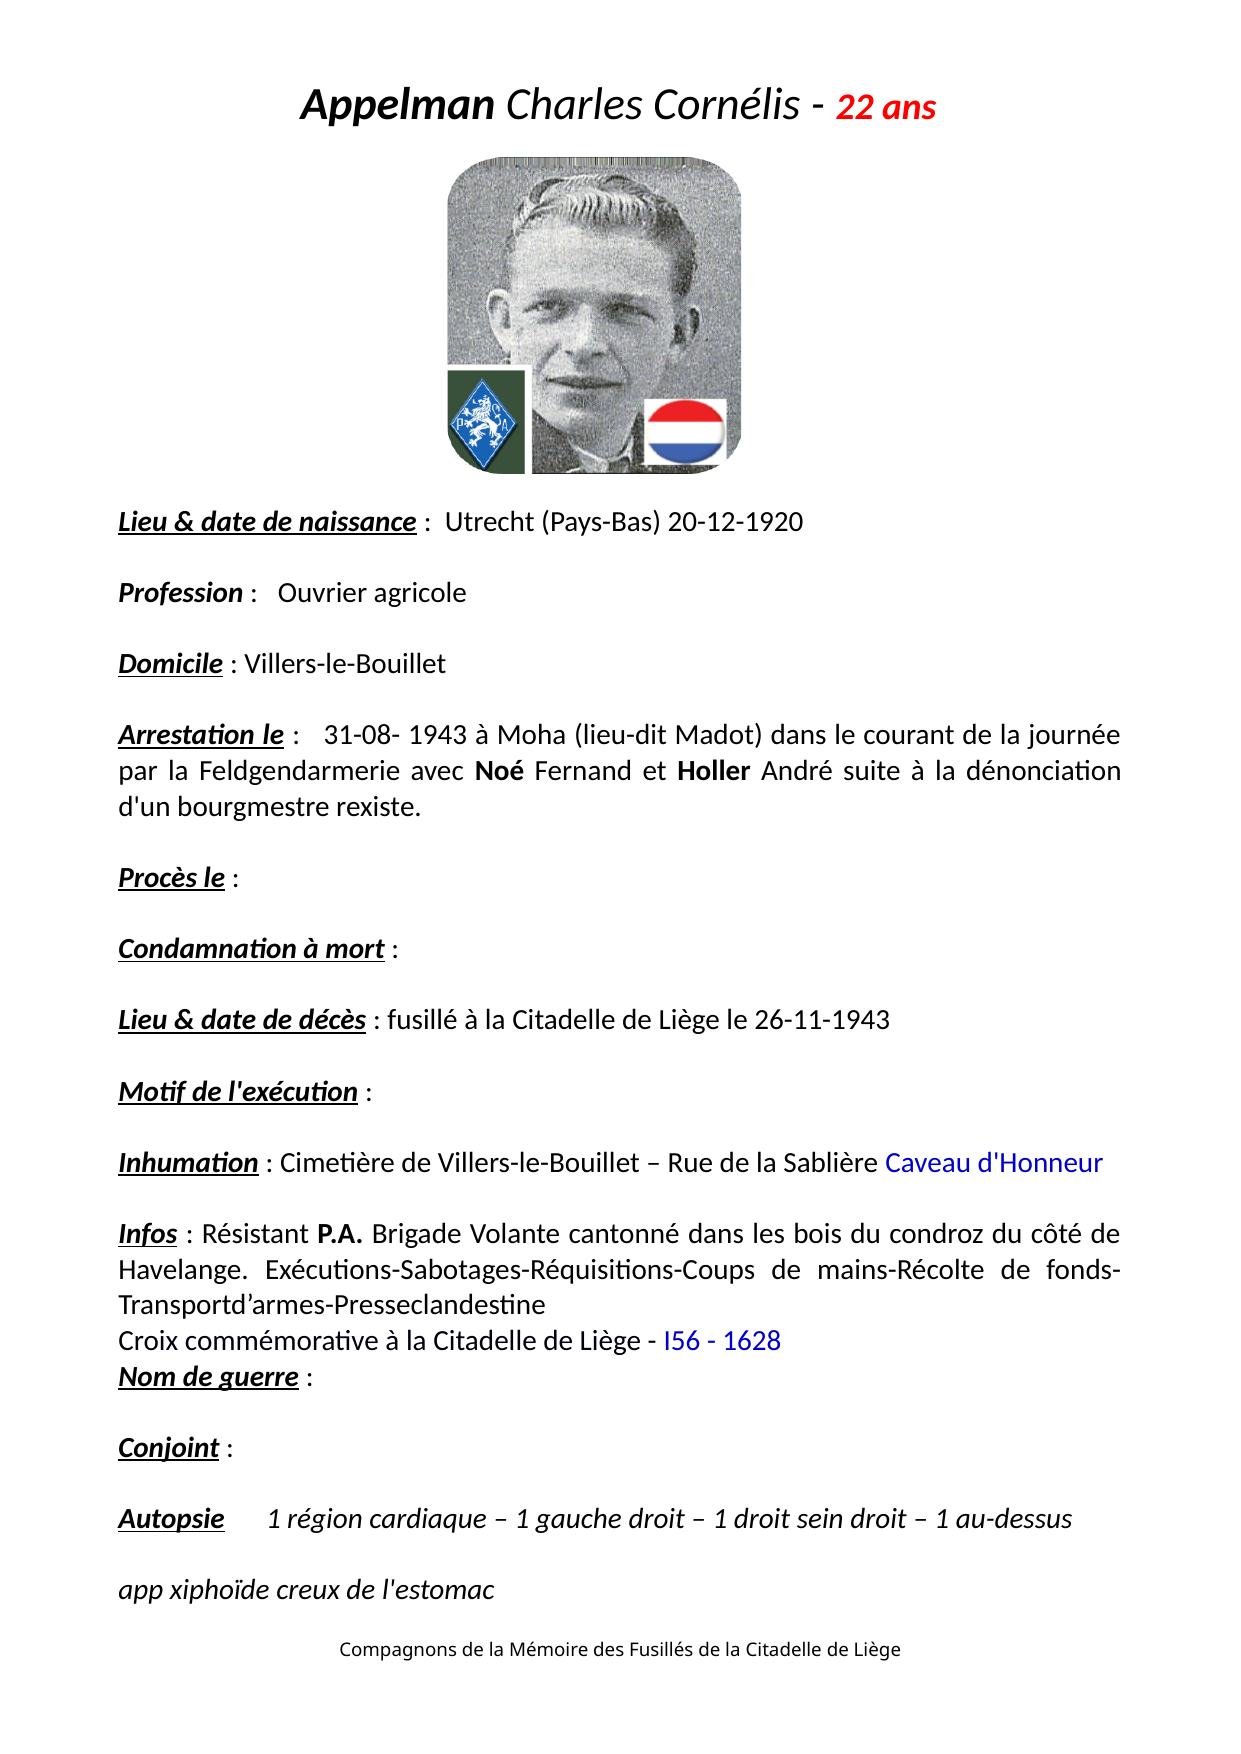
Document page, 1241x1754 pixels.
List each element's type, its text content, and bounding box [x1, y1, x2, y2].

text app xiphoïde creux de l'estomac [118, 1571, 1122, 1607]
text Infos : Résistant P.A. Brigade Volante cantonné dans les bois du condroz du côté de Havelange. Exécutions-Sabotages-Réquisitions-Coups de mains-Récolte de fonds- Transportd’armes-Presseclandestine Croix commémorative à la Citadelle de Liège - I56 - 1628 [118, 1215, 1122, 1358]
text Domicile : Villers-le-Bouillet [118, 645, 1122, 681]
text Arrestation le : 31-08- 1943 à Moha (lieu-dit Madot) dans le courant de la journée par la Feldgendarmerie avec Noé Fernand et Holler André suite à la dénonciation d'un bourgmestre rexiste. [118, 716, 1122, 823]
text Appelman Charles Cornélis - 22 ans [118, 75, 1122, 131]
text Autopsie 1 région cardiaque – 1 gauche droit – 1 droit sein droit – 1 au-dessus [118, 1500, 1122, 1536]
text Condamnation à mort : [118, 930, 1122, 966]
text Conjoint : [118, 1429, 1122, 1464]
text Procès le : [118, 859, 1122, 894]
text Motif de l'exécution : [118, 1073, 1122, 1108]
text Lieu & date de décès : fusillé à la Citadelle de Liège le 26-11-1943 [118, 1001, 1122, 1037]
text Profession : Ouvrier agricole [118, 574, 1122, 609]
text Nom de guerre : [118, 1358, 1122, 1393]
text Lieu & date de naissance : Utrecht (Pays-Bas) 20-12-1920 [118, 503, 1122, 538]
text Inhumation : Cimetière de Villers-le-Bouillet – Rue de la Sablière Caveau d'Honneur [118, 1144, 1122, 1179]
